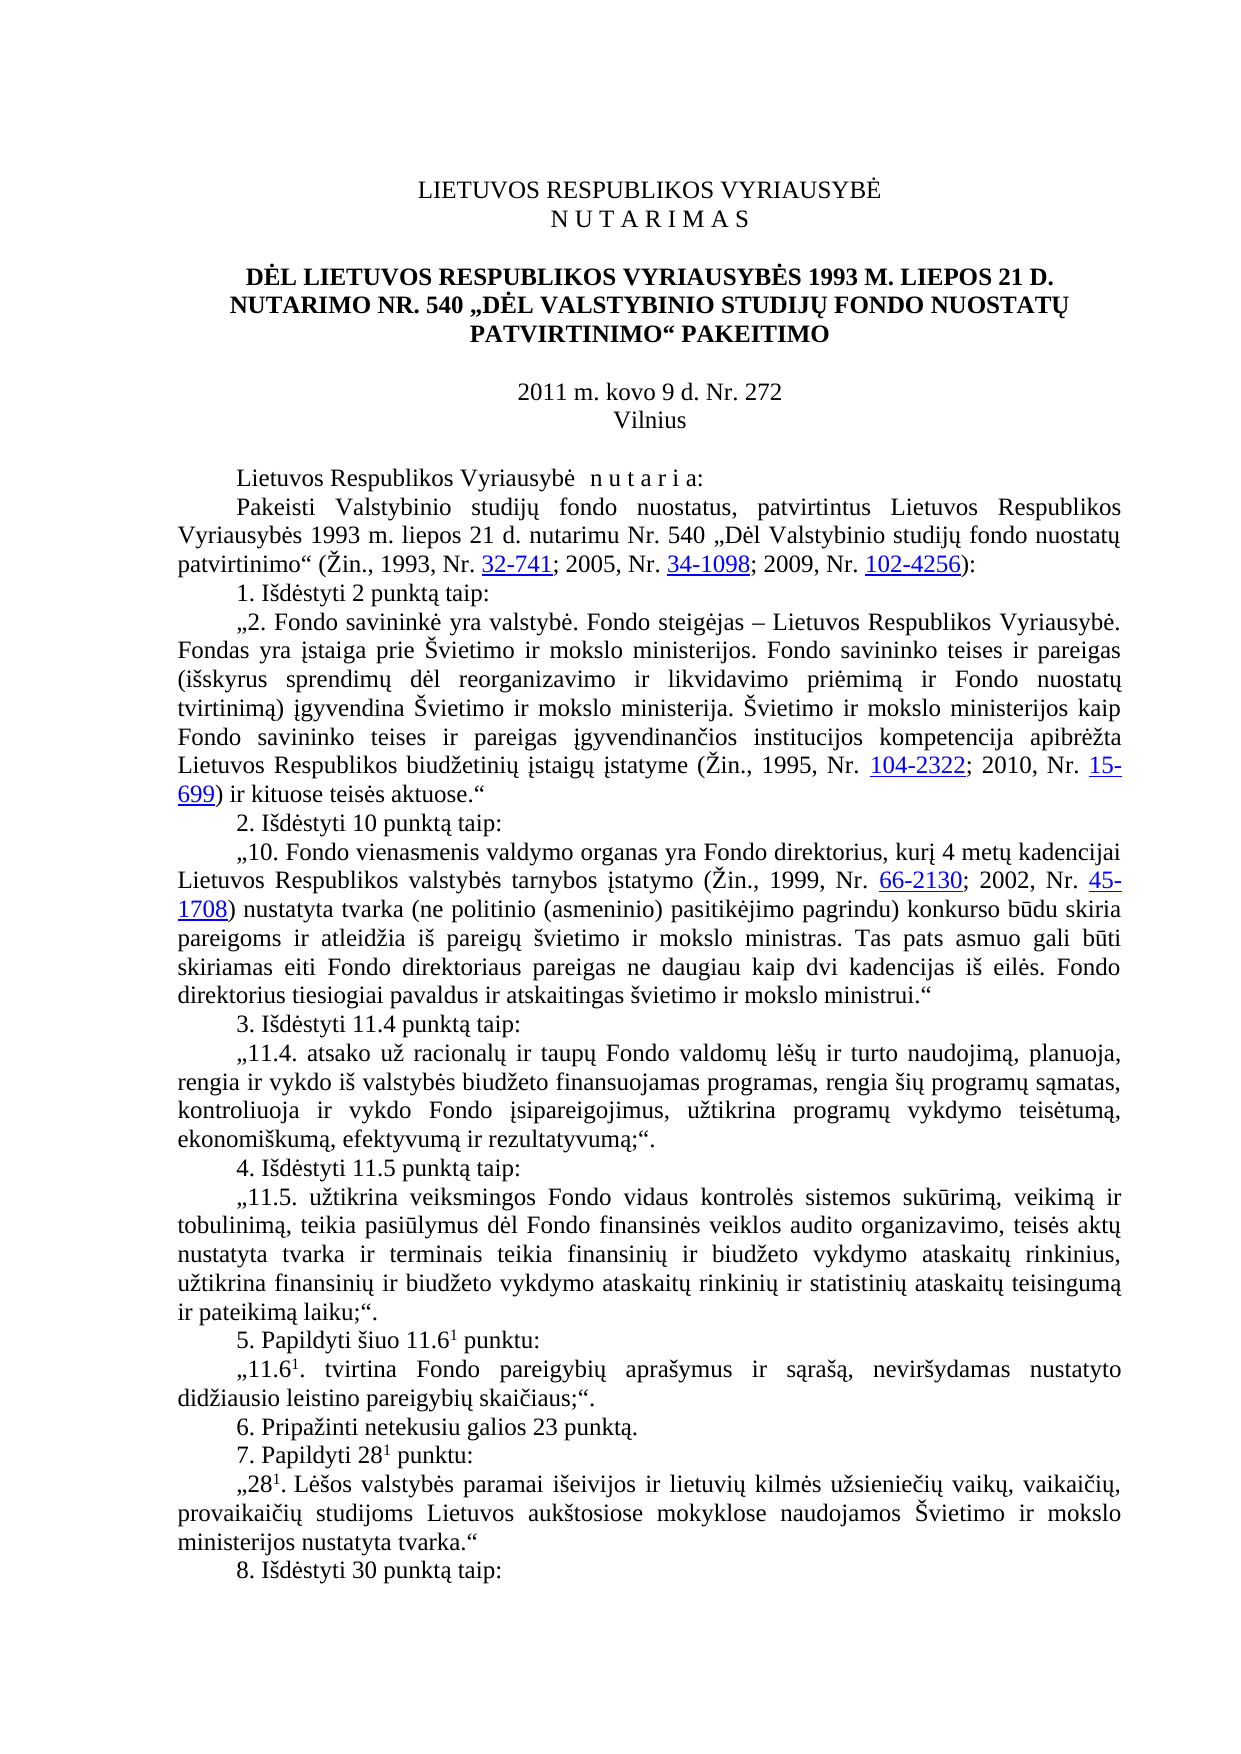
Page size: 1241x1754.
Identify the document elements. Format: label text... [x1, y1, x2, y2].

text 6. Pripažinti netekusiu galios 23 punktą. [177, 1412, 1122, 1441]
text „11.61. tvirtina Fondo pareigybių aprašymus ir sąrašą, neviršydamas nustatyto didžiausio leistino pareigybių skaičiaus;“. [177, 1354, 1122, 1412]
text 2011 m. kovo 9 d. Nr. 272 [177, 377, 1122, 406]
text 2. Išdėstyti 10 punktą taip: [177, 808, 1122, 837]
text „2. Fondo savininkė yra valstybė. Fondo steigėjas – Lietuvos Respublikos Vyriausybė. Fondas yra įstaiga prie Švietimo ir mokslo ministerijos. Fondo savininko teises ir pareigas (išskyrus sprendimų dėl reorganizavimo ir likvidavimo priėmimą ir Fondo nuostatų tvirtinimą) įgyvendina Švietimo ir mokslo ministerija. Švietimo ir mokslo ministerijos kaip Fondo savininko teises ir pareigas įgyvendinančios institucijos kompetencija apibrėžta Lietuvos Respublikos biudžetinių įstaigų įstatyme (Žin., 1995, Nr. 104-2322; 2010, Nr. 15-699) ir kituose teisės aktuose.“ [177, 607, 1122, 808]
text DĖL LIETUVOS RESPUBLIKOS VYRIAUSYBĖS 1993 M. LIEPOS 21 D. NUTARIMO NR. 540 „DĖL VALSTYBINIO STUDIJŲ FONDO NUOSTATŲ PATVIRTINIMO“ PAKEITIMO [177, 262, 1122, 348]
text 1. Išdėstyti 2 punktą taip: [177, 578, 1122, 607]
text 7. Papildyti 281 punktu: [177, 1441, 1122, 1469]
text 8. Išdėstyti 30 punktą taip: [177, 1556, 1122, 1584]
text 4. Išdėstyti 11.5 punktą taip: [177, 1153, 1122, 1182]
text 3. Išdėstyti 11.4 punktą taip: [177, 1009, 1122, 1038]
text NUTARIMAS [177, 204, 1122, 233]
text Pakeisti Valstybinio studijų fondo nuostatus, patvirtintus Lietuvos Respublikos Vyriausybės 1993 m. liepos 21 d. nutarimu Nr. 540 „Dėl Valstybinio studijų fondo nuostatų patvirtinimo“ (Žin., 1993, Nr. 32-741; 2005, Nr. 34-1098; 2009, Nr. 102-4256): [177, 492, 1122, 578]
text Lietuvos Respublikos Vyriausybė [177, 176, 1122, 204]
text „281. Lėšos valstybės paramai išeivijos ir lietuvių kilmės užsieniečių vaikų, vaikaičių, provaikaičių studijoms Lietuvos aukštosiose mokyklose naudojamos Švietimo ir mokslo ministerijos nustatyta tvarka.“ [177, 1469, 1122, 1556]
text „11.4. atsako už racionalų ir taupų Fondo valdomų lėšų ir turto naudojimą, planuoja, rengia ir vykdo iš valstybės biudžeto finansuojamas programas, rengia šių programų sąmatas, kontroliuoja ir vykdo Fondo įsipareigojimus, užtikrina programų vykdymo teisėtumą, ekonomiškumą, efektyvumą ir rezultatyvumą;“. [177, 1038, 1122, 1153]
text 5. Papildyti šiuo 11.61 punktu: [177, 1326, 1122, 1354]
text „10. Fondo vienasmenis valdymo organas yra Fondo direktorius, kurį 4 metų kadencijai Lietuvos Respublikos valstybės tarnybos įstatymo (Žin., 1999, Nr. 66-2130; 2002, Nr. 45-1708) nustatyta tvarka (ne politinio (asmeninio) pasitikėjimo pagrindu) konkurso būdu skiria pareigoms ir atleidžia iš pareigų švietimo ir mokslo ministras. Tas pats asmuo gali būti skiriamas eiti Fondo direktoriaus pareigas ne daugiau kaip dvi kadencijas iš eilės. Fondo direktorius tiesiogiai pavaldus ir atskaitingas švietimo ir mokslo ministrui.“ [177, 837, 1122, 1009]
text „11.5. užtikrina veiksmingos Fondo vidaus kontrolės sistemos sukūrimą, veikimą ir tobulinimą, teikia pasiūlymus dėl Fondo finansinės veiklos audito organizavimo, teisės aktų nustatyta tvarka ir terminais teikia finansinių ir biudžeto vykdymo ataskaitų rinkinius, užtikrina finansinių ir biudžeto vykdymo ataskaitų rinkinių ir statistinių ataskaitų teisingumą ir pateikimą laiku;“. [177, 1182, 1122, 1326]
text Vilnius [177, 406, 1122, 434]
text Lietuvos Respublikos Vyriausybė nutaria: [177, 463, 1122, 492]
